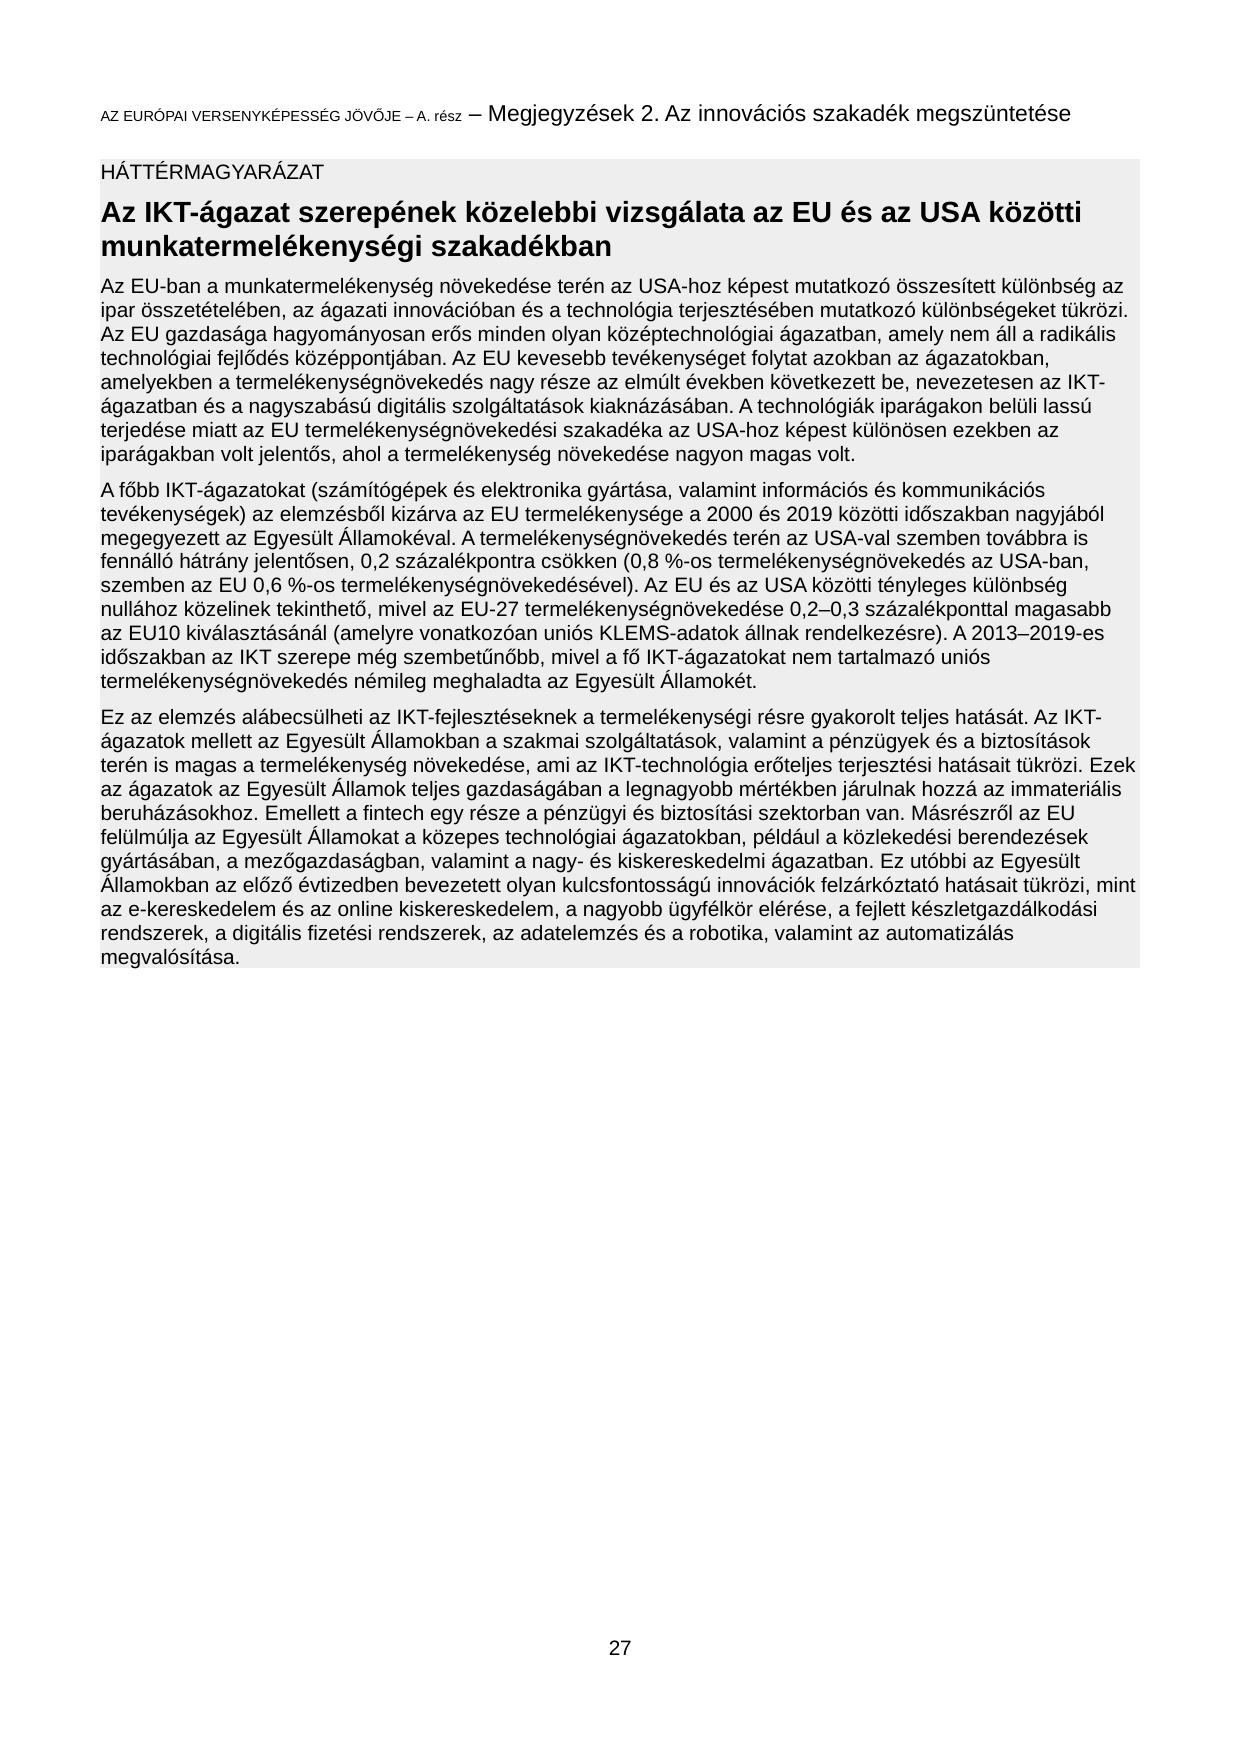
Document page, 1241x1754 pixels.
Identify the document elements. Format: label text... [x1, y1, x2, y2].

text Az IKT-ágazat szerepének közelebbi vizsgálata az EU és az USA közötti munkatermelékenységi szakadékban [100, 195, 1140, 262]
text HÁTTÉRMAGYARÁZAT [100, 159, 1140, 183]
text A főbb IKT-ágazatokat (számítógépek és elektronika gyártása, valamint információs és kommunikációs tevékenységek) az elemzésből kizárva az EU termelékenysége a 2000 és 2019 közötti időszakban nagyjából megegyezett az Egyesült Államokéval. A termelékenységnövekedés terén az USA-val szemben továbbra is fennálló hátrány jelentősen, 0,2 százalékpontra csökken (0,8 %-os termelékenységnövekedés az USA-ban, szemben az EU 0,6 %-os termelékenységnövekedésével). Az EU és az USA közötti tényleges különbség nullához közelinek tekinthető, mivel az EU-27 termelékenységnövekedése 0,2–0,3 százalékponttal magasabb az EU10 kiválasztásánál (amelyre vonatkozóan uniós KLEMS-adatok állnak rendelkezésre). A 2013–2019-es időszakban az IKT szerepe még szembetűnőbb, mivel a fő IKT-ágazatokat nem tartalmazó uniós termelékenységnövekedés némileg meghaladta az Egyesült Államokét. [100, 477, 1140, 693]
text Az EU-ban a munkatermelékenység növekedése terén az USA-hoz képest mutatkozó összesített különbség az ipar összetételében, az ágazati innovációban és a technológia terjesztésében mutatkozó különbségeket tükrözi. Az EU gazdasága hagyományosan erős minden olyan középtechnológiai ágazatban, amely nem áll a radikális technológiai fejlődés középpontjában. Az EU kevesebb tevékenységet folytat azokban az ágazatokban, amelyekben a termelékenységnövekedés nagy része az elmúlt években következett be, nevezetesen az IKT-ágazatban és a nagyszabású digitális szolgáltatások kiaknázásában. A technológiák iparágakon belüli lassú terjedése miatt az EU termelékenységnövekedési szakadéka az USA-hoz képest különösen ezekben az iparágakban volt jelentős, ahol a termelékenység növekedése nagyon magas volt. [100, 274, 1140, 466]
text Ez az elemzés alábecsülheti az IKT-fejlesztéseknek a termelékenységi résre gyakorolt teljes hatását. Az IKT-ágazatok mellett az Egyesült Államokban a szakmai szolgáltatások, valamint a pénzügyek és a biztosítások terén is magas a termelékenység növekedése, ami az IKT-technológia erőteljes terjesztési hatásait tükrözi. Ezek az ágazatok az Egyesült Államok teljes gazdaságában a legnagyobb mértékben járulnak hozzá az immateriális beruházásokhoz. Emellett a fintech egy része a pénzügyi és biztosítási szektorban van. Másrészről az EU felülmúlja az Egyesült Államokat a közepes technológiai ágazatokban, például a közlekedési berendezések gyártásában, a mezőgazdaságban, valamint a nagy- és kiskereskedelmi ágazatban. Ez utóbbi az Egyesült Államokban az előző évtizedben bevezetett olyan kulcsfontosságú innovációk felzárkóztató hatásait tükrözi, mint az e-kereskedelem és az online kiskereskedelem, a nagyobb ügyfélkör elérése, a fejlett készletgazdálkodási rendszerek, a digitális fizetési rendszerek, az adatelemzés és a robotika, valamint az automatizálás megvalósítása. [100, 705, 1140, 968]
